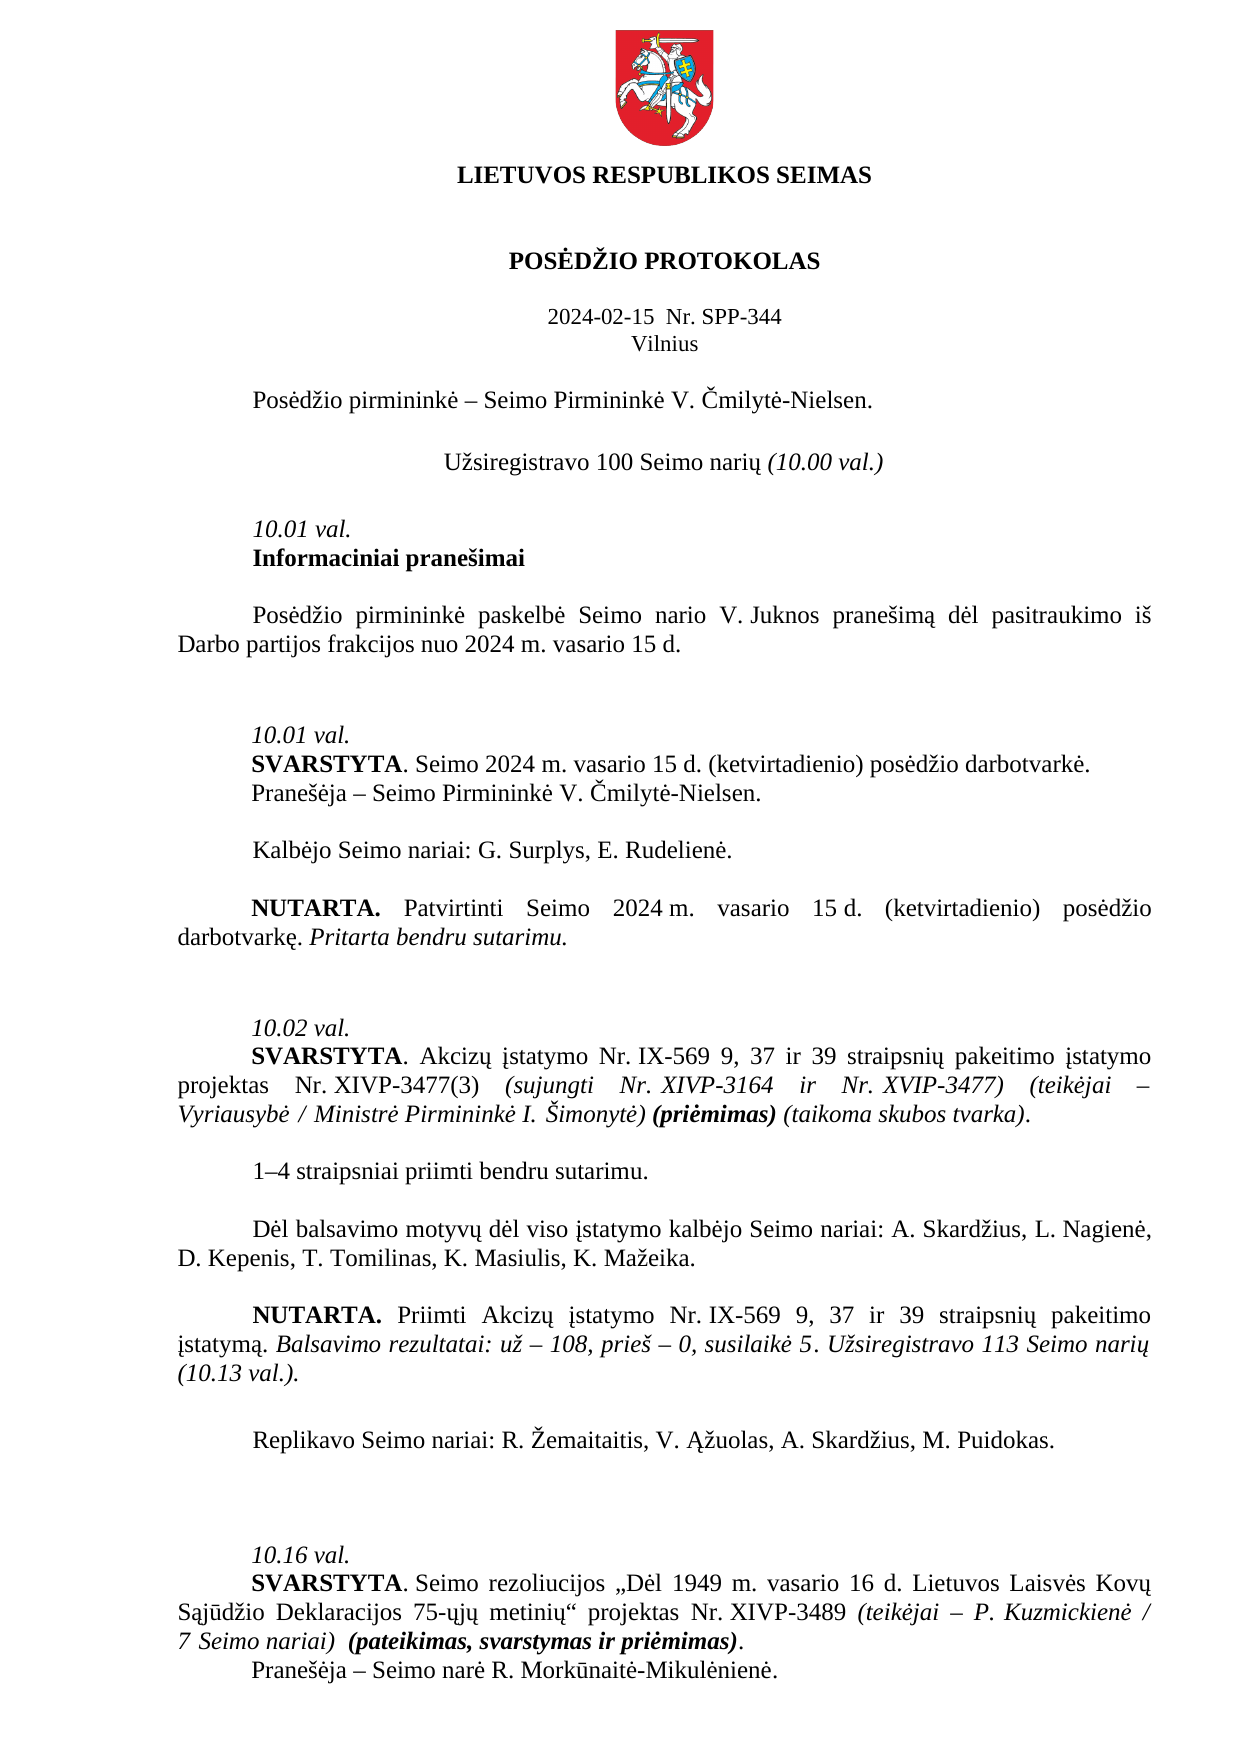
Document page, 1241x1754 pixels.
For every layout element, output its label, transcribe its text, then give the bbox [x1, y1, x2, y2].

text Lietuvos Respublikos Seimas [177, 160, 1152, 188]
text Vilnius [177, 330, 1152, 356]
text Pranešėja – Seimo Pirmininkė V. Čmilytė-Nielsen. [177, 778, 1152, 807]
text NUTARTA. Priimti Akcizų įstatymo Nr. IX-569 9, 37 ir 39 straipsnių pakeitimo įstatymą. Balsavimo rezultatai: už – 108, prieš – 0, susilaikė 5. Užsiregistravo 113 Seimo narių (10.13 val.). [177, 1300, 1152, 1386]
text Posėdžio pirmininkė paskelbė Seimo nario V. Juknos pranešimą dėl pasitraukimo iš Darbo partijos frakcijos nuo 2024 m. vasario 15 d. [177, 601, 1152, 658]
text SVARSTYTA. Akcizų įstatymo Nr. IX-569 9, 37 ir 39 straipsnių pakeitimo įstatymo projektas Nr. XIVP-3477(3) (sujungti Nr. XIVP-3164 ir Nr. XVIP-3477) (teikėjai – Vyriausybė / Ministrė Pirmininkė I. Šimonytė) (priėmimas) (taikoma skubos tvarka). [177, 1041, 1152, 1128]
text Užsiregistravo 100 Seimo narių (10.00 val.) [177, 447, 1152, 476]
text POSĖDŽIO PROTOKOLAS [177, 246, 1152, 275]
text 10.16 val. [177, 1540, 1152, 1568]
text Posėdžio pirmininkė – Seimo Pirmininkė V. Čmilytė-Nielsen. [177, 385, 1152, 414]
text Informaciniai pranešimai [177, 543, 1152, 572]
text 2024-02-15 Nr. SPP-344 [177, 303, 1152, 330]
text 1–4 straipsniai priimti bendru sutarimu. [177, 1156, 1152, 1185]
text SVARSTYTA. Seimo 2024 m. vasario 15 d. (ketvirtadienio) posėdžio darbotvarkė. [177, 749, 1152, 778]
text SVARSTYTA. Seimo rezoliucijos „Dėl 1949 m. vasario 16 d. Lietuvos Laisvės Kovų Sąjūdžio Deklaracijos 75-ųjų metinių“ projektas Nr. XIVP-3489 (teikėjai – P. Kuzmickienė / 7 Seimo nariai) (pateikimas, svarstymas ir priėmimas). [177, 1568, 1152, 1655]
text 10.01 val. [177, 720, 1152, 749]
text Replikavo Seimo nariai: R. Žemaitaitis, V. Ąžuolas, A. Skardžius, M. Puidokas. [177, 1425, 1152, 1453]
text 10.02 val. [177, 1013, 1152, 1041]
text 10.01 val. [177, 514, 1152, 543]
text Dėl balsavimo motyvų dėl viso įstatymo kalbėjo Seimo nariai: A. Skardžius, L. Nagienė, D. Kepenis, T. Tomilinas, K. Masiulis, K. Mažeika. [177, 1214, 1152, 1271]
text Kalbėjo Seimo nariai: G. Surplys, E. Rudelienė. [177, 835, 1152, 864]
text Pranešėja – Seimo narė R. Morkūnaitė-Mikulėnienė. [177, 1655, 1152, 1683]
text NUTARTA. Patvirtinti Seimo 2024 m. vasario 15 d. (ketvirtadienio) posėdžio darbotvarkę. Pritarta bendru sutarimu. [177, 893, 1152, 950]
